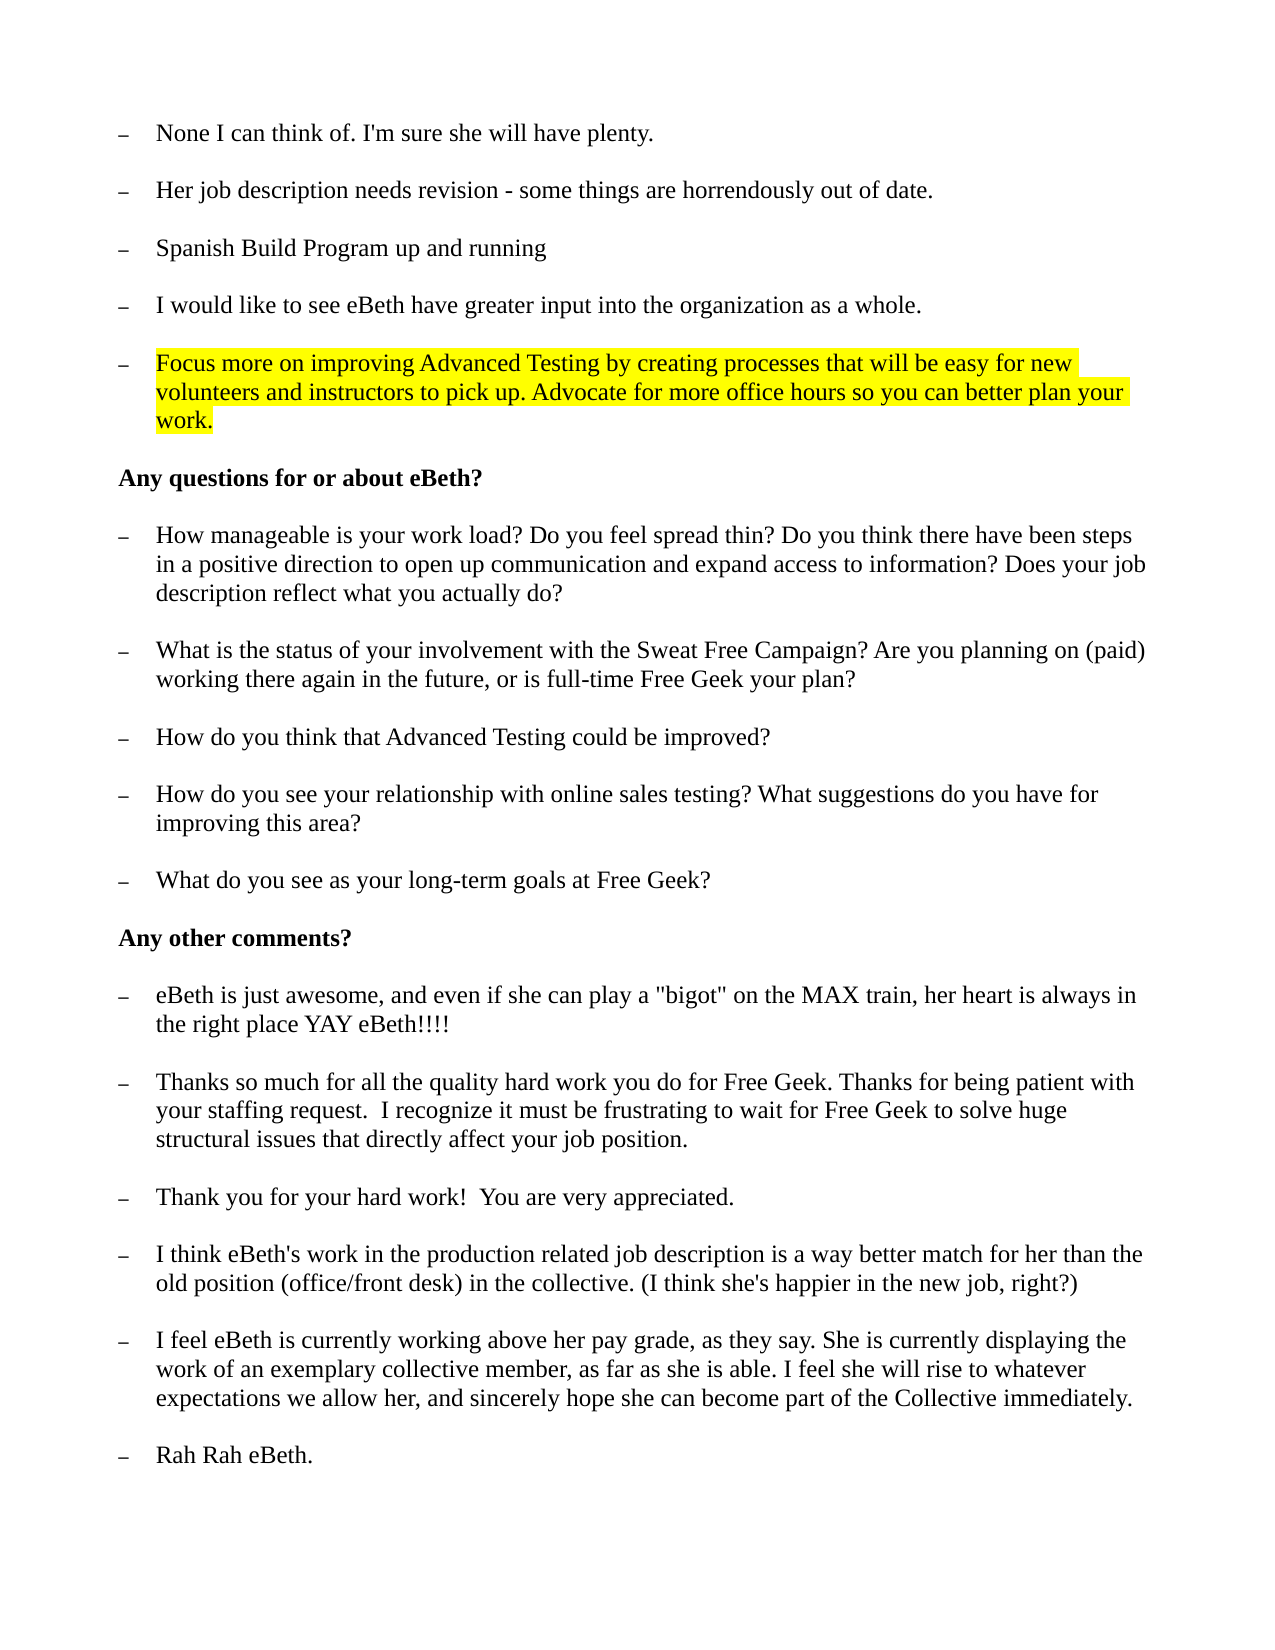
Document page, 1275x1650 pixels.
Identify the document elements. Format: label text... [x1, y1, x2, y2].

list Thanks so much for all the quality hard work you do for Free Geek. Thanks for being patient with your staffing request. I recognize it must be frustrating to wait for Free Geek to solve huge structural issues that directly affect your job position. [118, 1067, 1157, 1153]
list None I can think of. I'm sure she will have plenty. [118, 118, 1157, 147]
list How do you think that Advanced Testing could be improved? [118, 722, 1157, 751]
list What is the status of your involvement with the Sweat Free Campaign? Are you planning on (paid) working there again in the future, or is full-time Free Geek your plan? [118, 636, 1157, 693]
list How manageable is your work load? Do you feel spread thin? Do you think there have been steps in a positive direction to open up communication and expand access to information? Does your job description reflect what you actually do? [118, 521, 1157, 607]
text Any other comments? [118, 923, 1157, 952]
list Spanish Build Program up and running [118, 233, 1157, 262]
list Focus more on improving Advanced Testing by creating processes that will be easy for new volunteers and instructors to pick up. Advocate for more office hours so you can better plan your work. [118, 348, 1157, 434]
list Her job description needs revision - some things are horrendously out of date. [118, 176, 1157, 204]
list I think eBeth's work in the production related job description is a way better match for her than the old position (office/front desk) in the collective. (I think she's happier in the new job, right?) [118, 1239, 1157, 1297]
text Any questions for or about eBeth? [118, 463, 1157, 492]
list What do you see as your long-term goals at Free Geek? [118, 866, 1157, 894]
list eBeth is just awesome, and even if she can play a "bigot" on the MAX train, her heart is always in the right place YAY eBeth!!!! [118, 981, 1157, 1038]
list I would like to see eBeth have greater input into the organization as a whole. [118, 291, 1157, 319]
list Rah Rah eBeth. [118, 1441, 1157, 1469]
list I feel eBeth is currently working above her pay grade, as they say. She is currently displaying the work of an exemplary collective member, as far as she is able. I feel she will rise to whatever expectations we allow her, and sincerely hope she can become part of the Collective immediately. [118, 1326, 1157, 1412]
list Thank you for your hard work! You are very appreciated. [118, 1182, 1157, 1211]
list How do you see your relationship with online sales testing? What suggestions do you have for improving this area? [118, 779, 1157, 837]
